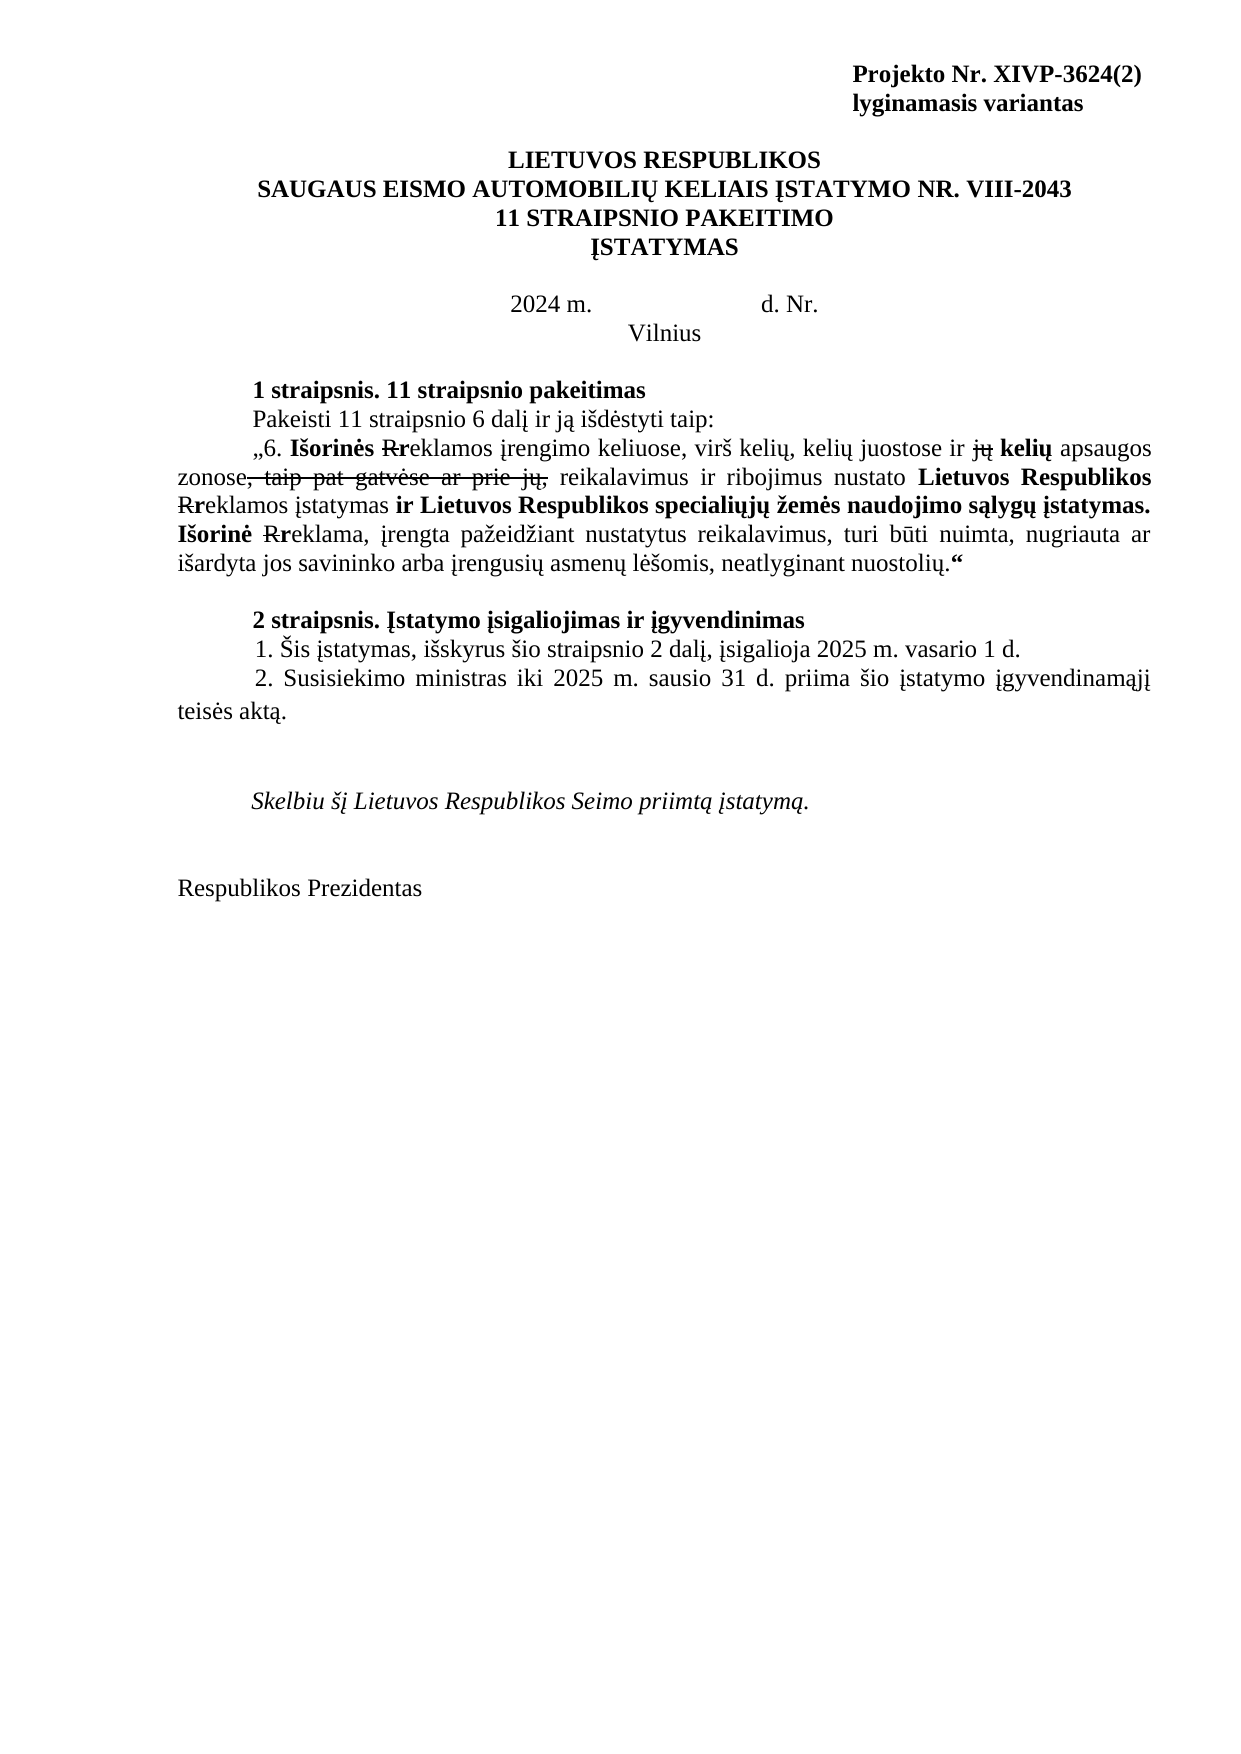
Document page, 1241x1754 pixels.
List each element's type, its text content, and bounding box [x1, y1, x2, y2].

text „6. Išorinės Rreklamos įrengimo keliuose, virš kelių, kelių juostose ir jų kelių apsaugos zonose, taip pat gatvėse ar prie jų, reikalavimus ir ribojimus nustato Lietuvos Respublikos Rreklamos įstatymas ir Lietuvos Respublikos specialiųjų žemės naudojimo sąlygų įstatymas. Išorinė Rreklama, įrengta pažeidžiant nustatytus reikalavimus, turi būti nuimta, nugriauta ar išardyta jos savininko arba įrengusių asmenų lėšomis, neatlyginant nuostolių.“ [177, 433, 1152, 577]
text Respublikos Prezidentas [177, 873, 1152, 901]
text SAUGAUS EISMO AUTOMOBILIŲ KELIAIS ĮSTATYMO NR. VIII-2043 11 STRAIPSNIO PAKEITIMO [177, 174, 1152, 232]
text Vilnius [177, 318, 1152, 347]
text 2024 m. d. Nr. [177, 289, 1152, 318]
text 1. Šis įstatymas, išskyrus šio straipsnio 2 dalį, įsigalioja 2025 m. vasario 1 d. [177, 634, 1152, 663]
text ĮSTATYMAS [177, 232, 1152, 260]
text 2 straipsnis. Įstatymo įsigaliojimas ir įgyvendinimas [177, 605, 1152, 634]
text lyginamasis variantas [852, 88, 1152, 117]
text 2. Susisiekimo ministras iki 2025 m. sausio 31 d. priima šio įstatymo įgyvendinamąjį teisės aktą. [177, 663, 1152, 724]
text Pakeisti 11 straipsnio 6 dalį ir ją išdėstyti taip: [177, 404, 1152, 433]
text LIETUVOS RESPUBLIKOS [177, 145, 1152, 174]
text Projekto Nr. XIVP-3624(2) [852, 59, 1152, 88]
text 1 straipsnis. 11 straipsnio pakeitimas [177, 375, 1152, 404]
text Skelbiu šį Lietuvos Respublikos Seimo priimtą įstatymą. [177, 786, 1152, 815]
